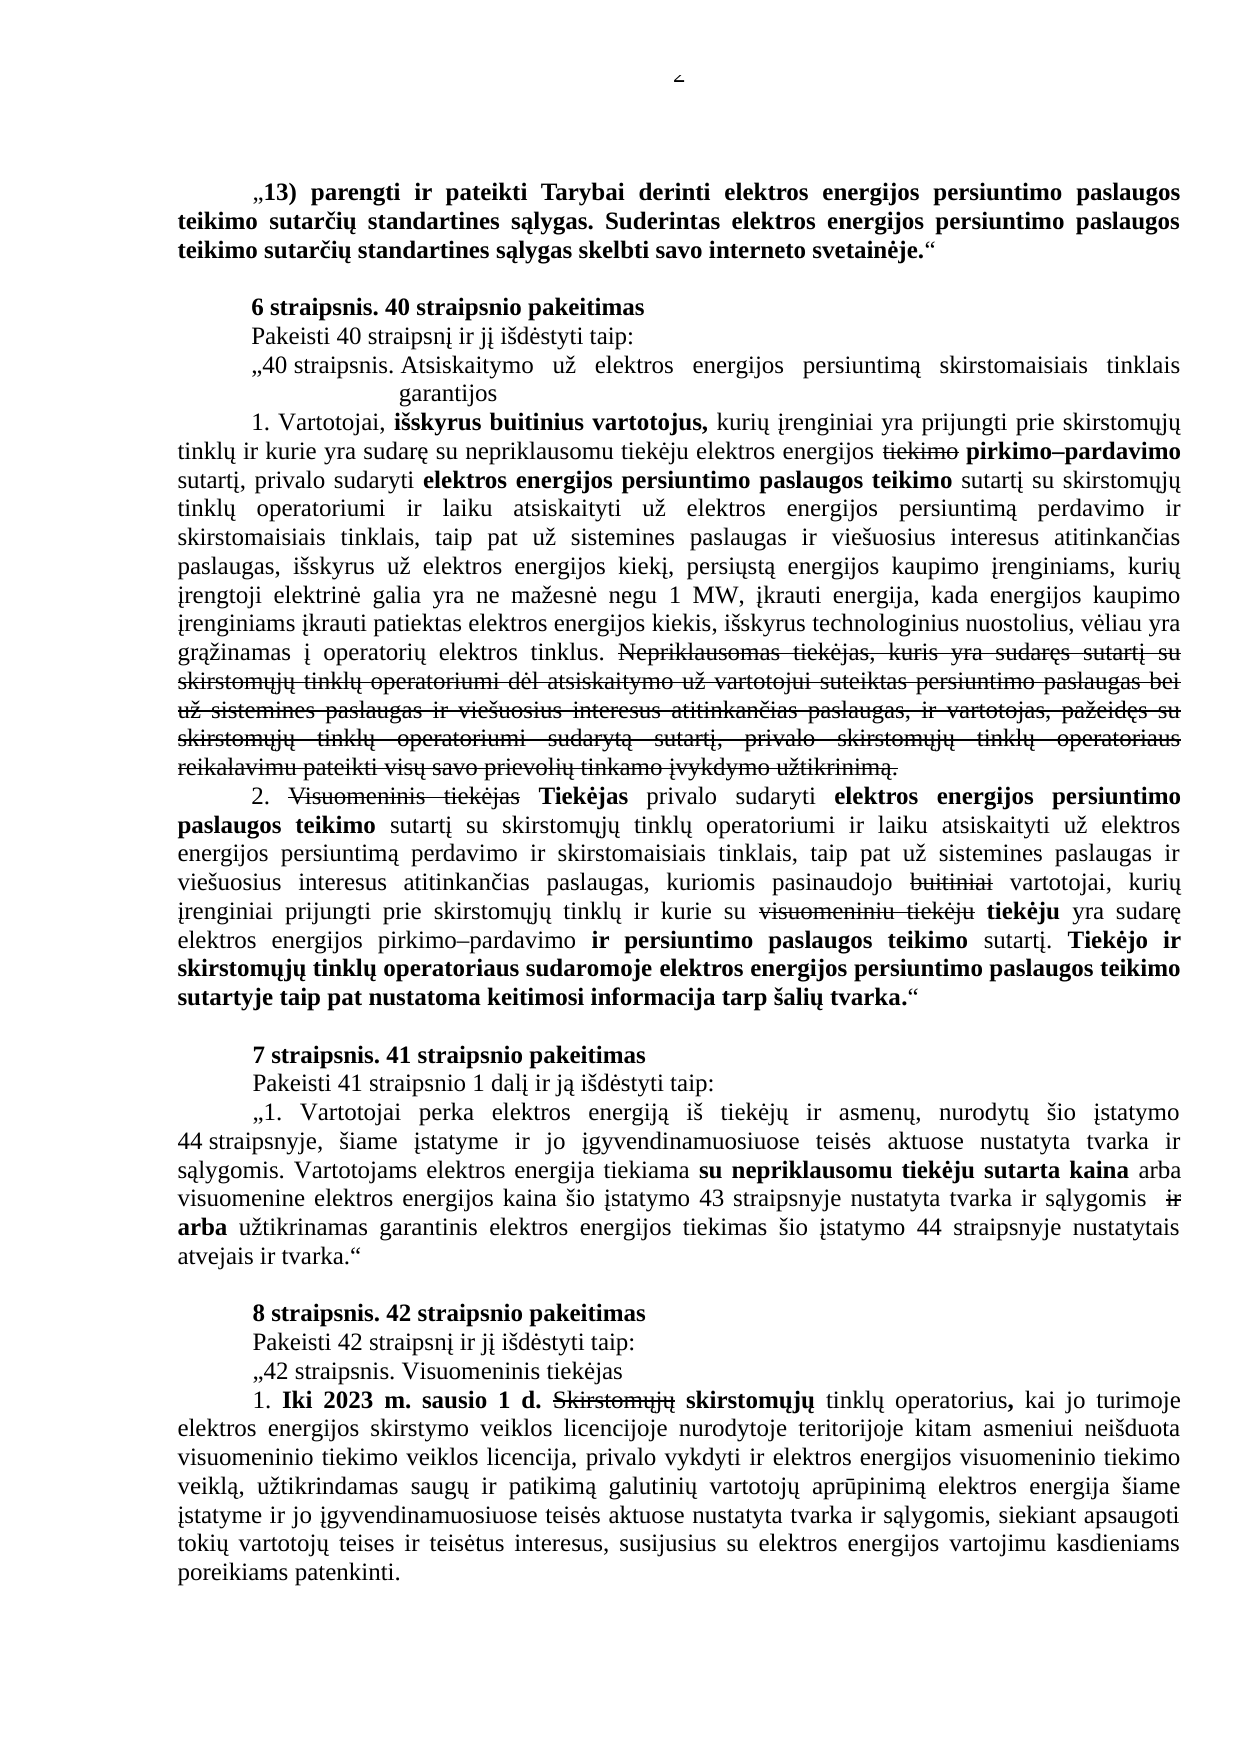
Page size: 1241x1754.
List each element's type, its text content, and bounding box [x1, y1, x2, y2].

text „1. Vartotojai perka elektros energiją iš tiekėjų ir asmenų, nurodytų šio įstatymo 44 straipsnyje, šiame įstatyme ir jo įgyvendinamuosiuose teisės aktuose nustatyta tvarka ir sąlygomis. Vartotojams elektros energija tiekiama su nepriklausomu tiekėju sutarta kaina arba visuomenine elektros energijos kaina šio įstatymo 43 straipsnyje nustatyta tvarka ir sąlygomis ir arba užtikrinamas garantinis elektros energijos tiekimas šio įstatymo 44 straipsnyje nustatytais atvejais ir tvarka.“ [177, 1097, 1181, 1270]
list 1. Vartotojai, išskyrus buitinius vartotojus, kurių įrenginiai yra prijungti prie skirstomųjų tinklų ir kurie yra sudarę su nepriklausomu tiekėju elektros energijos tiekimo pirkimo–pardavimo sutartį, privalo sudaryti elektros energijos persiuntimo paslaugos teikimo sutartį su skirstomųjų tinklų operatoriumi ir laiku atsiskaityti už elektros energijos persiuntimą perdavimo ir skirstomaisiais tinklais, taip pat už sistemines paslaugas ir viešuosius interesus atitinkančias paslaugas, išskyrus už elektros energijos kiekį, persiųstą energijos kaupimo įrenginiams, kurių įrengtoji elektrinė galia yra ne mažesnė negu 1 MW, įkrauti energija, kada energijos kaupimo įrenginiams įkrauti patiektas elektros energijos kiekis, išskyrus technologinius nuostolius, vėliau yra grąžinamas į operatorių elektros tinklus. Nepriklausomas tiekėjas, kuris yra sudaręs sutartį su skirstomųjų tinklų operatoriumi dėl atsiskaitymo už vartotojui suteiktas persiuntimo paslaugas bei už sistemines paslaugas ir viešuosius interesus atitinkančias paslaugas, ir vartotojas, pažeidęs su skirstomųjų tinklų operatoriumi sudarytą sutartį, privalo skirstomųjų tinklų operatoriaus reikalavimu pateikti visų savo prievolių tinkamo įvykdymo užtikrinimą. [177, 740, 1181, 781]
text „42 straipsnis. Visuomeninis tiekėjas [177, 1356, 1181, 1385]
text Pakeisti 41 straipsnio 1 dalį ir ją išdėstyti taip: [177, 1068, 1181, 1097]
text 6 straipsnis. 40 straipsnio pakeitimas [177, 292, 1181, 321]
text Pakeisti 42 straipsnį ir jį išdėstyti taip: [177, 1327, 1181, 1356]
text Pakeisti 40 straipsnį ir jį išdėstyti taip: [177, 321, 1181, 350]
text 1. Iki 2023 m. sausio 1 d. Skirstomųjų skirstomųjų tinklų operatorius, kai jo turimoje elektros energijos skirstymo veiklos licencijoje nurodytoje teritorijoje kitam asmeniui neišduota visuomeninio tiekimo veiklos licencija, privalo vykdyti ir elektros energijos visuomeninio tiekimo veiklą, užtikrindamas saugų ir patikimą galutinių vartotojų aprūpinimą elektros energija šiame įstatyme ir jo įgyvendinamuosiuose teisės aktuose nustatyta tvarka ir sąlygomis, siekiant apsaugoti tokių vartotojų teises ir teisėtus interesus, susijusius su elektros energijos vartojimu kasdieniams poreikiams patenkinti. [177, 1385, 1181, 1586]
text 7 straipsnis. 41 straipsnio pakeitimas [177, 1040, 1181, 1068]
list 1. Vartotojai, išskyrus buitinius vartotojus, kurių įrenginiai yra prijungti prie skirstomųjų tinklų ir kurie yra sudarę su nepriklausomu tiekėju elektros energijos tiekimo pirkimo–pardavimo sutartį, privalo sudaryti elektros energijos persiuntimo paslaugos teikimo sutartį su skirstomųjų tinklų operatoriumi ir laiku atsiskaityti už elektros energijos persiuntimą perdavimo ir skirstomaisiais tinklais, taip pat už sistemines paslaugas ir viešuosius interesus atitinkančias paslaugas, išskyrus už elektros energijos kiekį, persiųstą energijos kaupimo įrenginiams, kurių įrengtoji elektrinė galia yra ne mažesnė negu 1 MW, įkrauti energija, kada energijos kaupimo įrenginiams įkrauti patiektas elektros energijos kiekis, išskyrus technologinius nuostolius, vėliau yra grąžinamas į operatorių elektros tinklus. Nepriklausomas tiekėjas, kuris yra sudaręs sutartį su skirstomųjų tinklų operatoriumi dėl atsiskaitymo už vartotojui suteiktas persiuntimo paslaugas bei už sistemines paslaugas ir viešuosius interesus atitinkančias paslaugas, ir vartotojas, pažeidęs su skirstomųjų tinklų operatoriumi sudarytą sutartį, privalo skirstomųjų tinklų operatoriaus reikalavimu pateikti visų savo prievolių tinkamo įvykdymo užtikrinimą. [177, 407, 1181, 682]
text 8 straipsnis. 42 straipsnio pakeitimas [177, 1298, 1181, 1327]
list 1. Vartotojai, išskyrus buitinius vartotojus, kurių įrenginiai yra prijungti prie skirstomųjų tinklų ir kurie yra sudarę su nepriklausomu tiekėju elektros energijos tiekimo pirkimo–pardavimo sutartį, privalo sudaryti elektros energijos persiuntimo paslaugos teikimo sutartį su skirstomųjų tinklų operatoriumi ir laiku atsiskaityti už elektros energijos persiuntimą perdavimo ir skirstomaisiais tinklais, taip pat už sistemines paslaugas ir viešuosius interesus atitinkančias paslaugas, išskyrus už elektros energijos kiekį, persiųstą energijos kaupimo įrenginiams, kurių įrengtoji elektrinė galia yra ne mažesnė negu 1 MW, įkrauti energija, kada energijos kaupimo įrenginiams įkrauti patiektas elektros energijos kiekis, išskyrus technologinius nuostolius, vėliau yra grąžinamas į operatorių elektros tinklus. Nepriklausomas tiekėjas, kuris yra sudaręs sutartį su skirstomųjų tinklų operatoriumi dėl atsiskaitymo už vartotojui suteiktas persiuntimo paslaugas bei už sistemines paslaugas ir viešuosius interesus atitinkančias paslaugas, ir vartotojas, pažeidęs su skirstomųjų tinklų operatoriumi sudarytą sutartį, privalo skirstomųjų tinklų operatoriaus reikalavimu pateikti visų savo prievolių tinkamo įvykdymo užtikrinimą. [177, 683, 1181, 710]
text „13) parengti ir pateikti Tarybai derinti elektros energijos persiuntimo paslaugos teikimo sutarčių standartines sąlygas. Suderintas elektros energijos persiuntimo paslaugos teikimo sutarčių standartines sąlygas skelbti savo interneto svetainėje.“ [177, 177, 1181, 263]
list 1. Vartotojai, išskyrus buitinius vartotojus, kurių įrenginiai yra prijungti prie skirstomųjų tinklų ir kurie yra sudarę su nepriklausomu tiekėju elektros energijos tiekimo pirkimo–pardavimo sutartį, privalo sudaryti elektros energijos persiuntimo paslaugos teikimo sutartį su skirstomųjų tinklų operatoriumi ir laiku atsiskaityti už elektros energijos persiuntimą perdavimo ir skirstomaisiais tinklais, taip pat už sistemines paslaugas ir viešuosius interesus atitinkančias paslaugas, išskyrus už elektros energijos kiekį, persiųstą energijos kaupimo įrenginiams, kurių įrengtoji elektrinė galia yra ne mažesnė negu 1 MW, įkrauti energija, kada energijos kaupimo įrenginiams įkrauti patiektas elektros energijos kiekis, išskyrus technologinius nuostolius, vėliau yra grąžinamas į operatorių elektros tinklus. Nepriklausomas tiekėjas, kuris yra sudaręs sutartį su skirstomųjų tinklų operatoriumi dėl atsiskaitymo už vartotojui suteiktas persiuntimo paslaugas bei už sistemines paslaugas ir viešuosius interesus atitinkančias paslaugas, ir vartotojas, pažeidęs su skirstomųjų tinklų operatoriumi sudarytą sutartį, privalo skirstomųjų tinklų operatoriaus reikalavimu pateikti visų savo prievolių tinkamo įvykdymo užtikrinimą. [177, 711, 1181, 739]
list 2. Visuomeninis tiekėjas Tiekėjas privalo sudaryti elektros energijos persiuntimo paslaugos teikimo sutartį su skirstomųjų tinklų operatoriumi ir laiku atsiskaityti už elektros energijos persiuntimą perdavimo ir skirstomaisiais tinklais, taip pat už sistemines paslaugas ir viešuosius interesus atitinkančias paslaugas, kuriomis pasinaudojo buitiniai vartotojai, kurių įrenginiai prijungti prie skirstomųjų tinklų ir kurie su visuomeniniu tiekėju tiekėju yra sudarę elektros energijos pirkimo–pardavimo ir persiuntimo paslaugos teikimo sutartį. Tiekėjo ir skirstomųjų tinklų operatoriaus sudaromoje elektros energijos persiuntimo paslaugos teikimo sutartyje taip pat nustatoma keitimosi informacija tarp šalių tvarka.“ [177, 781, 1181, 1011]
text „40 straipsnis. Atsiskaitymo už elektros energijos persiuntimą skirstomaisiais tinklais garantijos [251, 350, 1181, 407]
